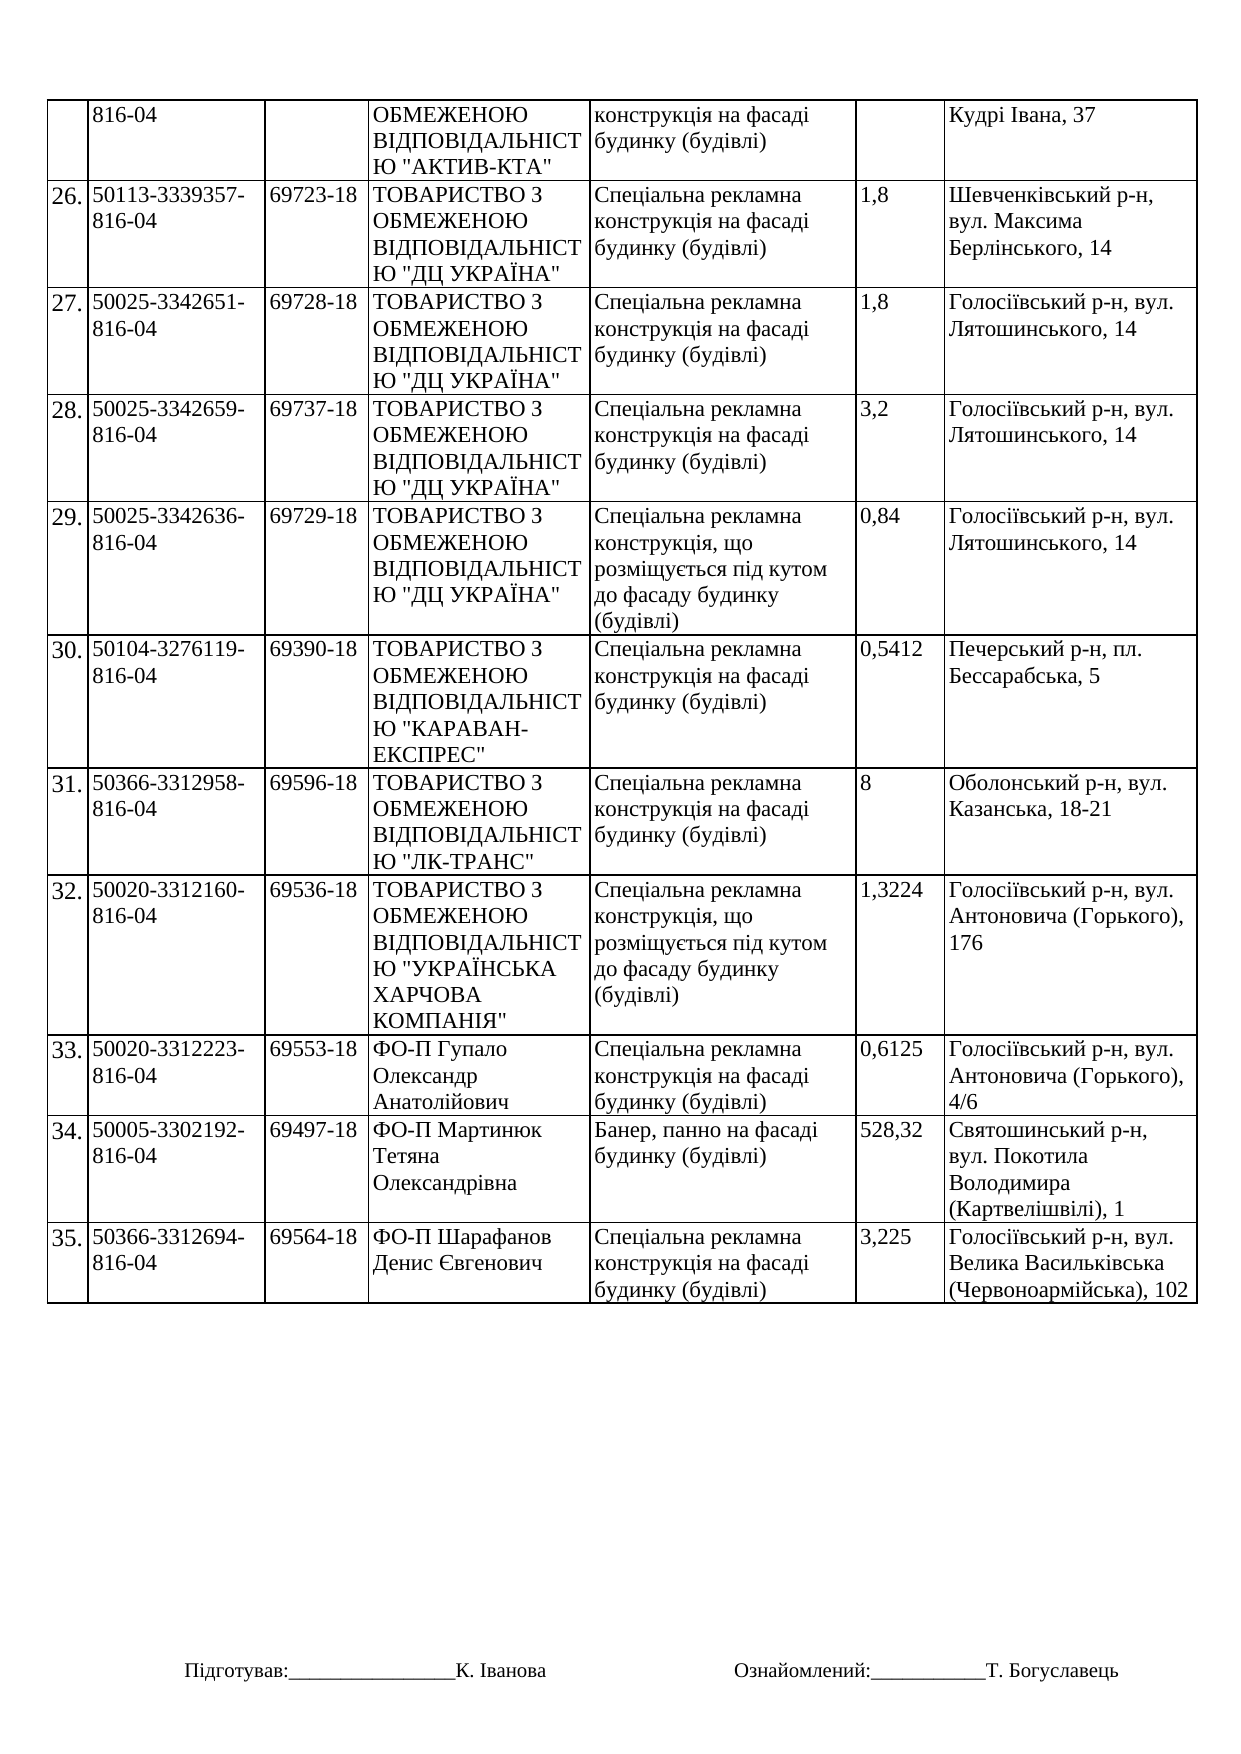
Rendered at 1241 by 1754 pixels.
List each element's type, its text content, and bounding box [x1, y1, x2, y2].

table_cell 8 [857, 769, 944, 874]
table_cell ОБМЕЖЕНОЮ ВІДПОВІДАЛЬНІСТЮ "АКТИВ-КТА" [369, 101, 589, 180]
table_cell [48, 181, 87, 287]
table_cell 69723-18 [266, 181, 368, 287]
table_cell 69729-18 [266, 502, 368, 634]
table_cell 69564-18 [266, 1223, 368, 1302]
table_cell Голосіївський р-н, вул. Лятошинського, 14 [945, 395, 1196, 501]
table_cell 0,6125 [857, 1036, 944, 1114]
table_cell 69390-18 [266, 636, 368, 767]
table_cell 50366-3312958-816-04 [89, 769, 264, 874]
table_cell 50113-3339357-816-04 [89, 181, 264, 287]
table_cell Спеціальна рекламна конструкція на фасаді будинку (будівлі) [591, 636, 855, 767]
table_cell 69497-18 [266, 1116, 368, 1222]
table_cell Голосіївський р-н, вул. Велика Васильківська (Червоноармійська), 102 [945, 1223, 1196, 1302]
table_cell 50025-3342659-816-04 [89, 395, 264, 501]
table_cell ТОВАРИСТВО З ОБМЕЖЕНОЮ ВІДПОВІДАЛЬНІСТЮ "УКРАЇНСЬКА ХАРЧОВА КОМПАНІЯ" [369, 876, 589, 1034]
table_cell [48, 395, 87, 501]
table_cell Спеціальна рекламна конструкція на фасаді будинку (будівлі) [591, 395, 855, 501]
table_cell 50366-3312694-816-04 [89, 1223, 264, 1302]
table_cell [266, 101, 368, 180]
table_cell Голосіївський р-н, вул. Антоновича (Горького), 176 [945, 876, 1196, 1034]
table_cell конструкція на фасаді будинку (будівлі) [591, 101, 855, 180]
table_cell ТОВАРИСТВО З ОБМЕЖЕНОЮ ВІДПОВІДАЛЬНІСТЮ "ДЦ УКРАЇНА" [369, 502, 589, 634]
table_cell 3,225 [857, 1223, 944, 1302]
table_cell [48, 502, 87, 634]
table_cell ТОВАРИСТВО З ОБМЕЖЕНОЮ ВІДПОВІДАЛЬНІСТЮ "ДЦ УКРАЇНА" [369, 395, 589, 501]
table_cell 528,32 [857, 1116, 944, 1222]
table_cell [48, 769, 87, 874]
table_cell 50025-3342651-816-04 [89, 288, 264, 394]
table_cell Спеціальна рекламна конструкція на фасаді будинку (будівлі) [591, 769, 855, 874]
table_cell Оболонський р-н, вул. Казанська, 18-21 [945, 769, 1196, 874]
table_cell ТОВАРИСТВО З ОБМЕЖЕНОЮ ВІДПОВІДАЛЬНІСТЮ "ДЦ УКРАЇНА" [369, 288, 589, 394]
table_cell Печерський р-н, пл. Бессарабська, 5 [945, 636, 1196, 767]
table_cell Спеціальна рекламна конструкція на фасаді будинку (будівлі) [591, 1036, 855, 1114]
table_cell Спеціальна рекламна конструкція, що розміщується під кутом до фасаду будинку (будівлі) [591, 876, 855, 1034]
table_cell ТОВАРИСТВО З ОБМЕЖЕНОЮ ВІДПОВІДАЛЬНІСТЮ "ЛК-ТРАНС" [369, 769, 589, 874]
table_cell ТОВАРИСТВО З ОБМЕЖЕНОЮ ВІДПОВІДАЛЬНІСТЮ "КАРАВАН-ЕКСПРЕС" [369, 636, 589, 767]
table_cell Шевченківський р-н, вул. Максима Берлінського, 14 [945, 181, 1196, 287]
table_cell Голосіївський р-н, вул. Антоновича (Горького), 4/6 [945, 1036, 1196, 1114]
table_cell [857, 101, 944, 180]
table_cell Банер, панно на фасаді будинку (будівлі) [591, 1116, 855, 1222]
table_cell ФО-П Гупало Олександр Анатолійович [369, 1036, 589, 1114]
table_cell 1,8 [857, 288, 944, 394]
table_cell 50005-3302192-816-04 [89, 1116, 264, 1222]
table_cell 50020-3312223-816-04 [89, 1036, 264, 1114]
table_cell [48, 288, 87, 394]
table_cell Спеціальна рекламна конструкція на фасаді будинку (будівлі) [591, 181, 855, 287]
table_cell 1,8 [857, 181, 944, 287]
table_cell 3,2 [857, 395, 944, 501]
table_cell [48, 876, 87, 1034]
table_cell [48, 101, 87, 180]
table_cell 0,84 [857, 502, 944, 634]
table_cell 50025-3342636-816-04 [89, 502, 264, 634]
table_cell 0,5412 [857, 636, 944, 767]
table_cell Голосіївський р-н, вул. Лятошинського, 14 [945, 288, 1196, 394]
table_cell Спеціальна рекламна конструкція на фасаді будинку (будівлі) [591, 1223, 855, 1302]
table_cell 816-04 [89, 101, 264, 180]
table_cell ФО-П Шарафанов Денис Євгенович [369, 1223, 589, 1302]
table_cell Святошинський р-н, вул. Покотила Володимира (Картвелішвілі), 1 [945, 1116, 1196, 1222]
table_cell Голосіївський р-н, вул. Лятошинського, 14 [945, 502, 1196, 634]
table_cell 69553-18 [266, 1036, 368, 1114]
table_cell [48, 1223, 87, 1302]
table_cell 69536-18 [266, 876, 368, 1034]
table_cell ТОВАРИСТВО З ОБМЕЖЕНОЮ ВІДПОВІДАЛЬНІСТЮ "ДЦ УКРАЇНА" [369, 181, 589, 287]
table_cell Кудрі Івана, 37 [945, 101, 1196, 180]
table_cell 69728-18 [266, 288, 368, 394]
table_cell Спеціальна рекламна конструкція, що розміщується під кутом до фасаду будинку (будівлі) [591, 502, 855, 634]
table_cell [48, 1036, 87, 1114]
table_cell 50104-3276119-816-04 [89, 636, 264, 767]
table_cell [48, 636, 87, 767]
table_cell 69737-18 [266, 395, 368, 501]
table_cell 69596-18 [266, 769, 368, 874]
table_cell 50020-3312160-816-04 [89, 876, 264, 1034]
table_cell ФО-П Мартинюк Тетяна Олександрівна [369, 1116, 589, 1222]
table_cell Спеціальна рекламна конструкція на фасаді будинку (будівлі) [591, 288, 855, 394]
table_cell 1,3224 [857, 876, 944, 1034]
table_cell [48, 1116, 87, 1222]
